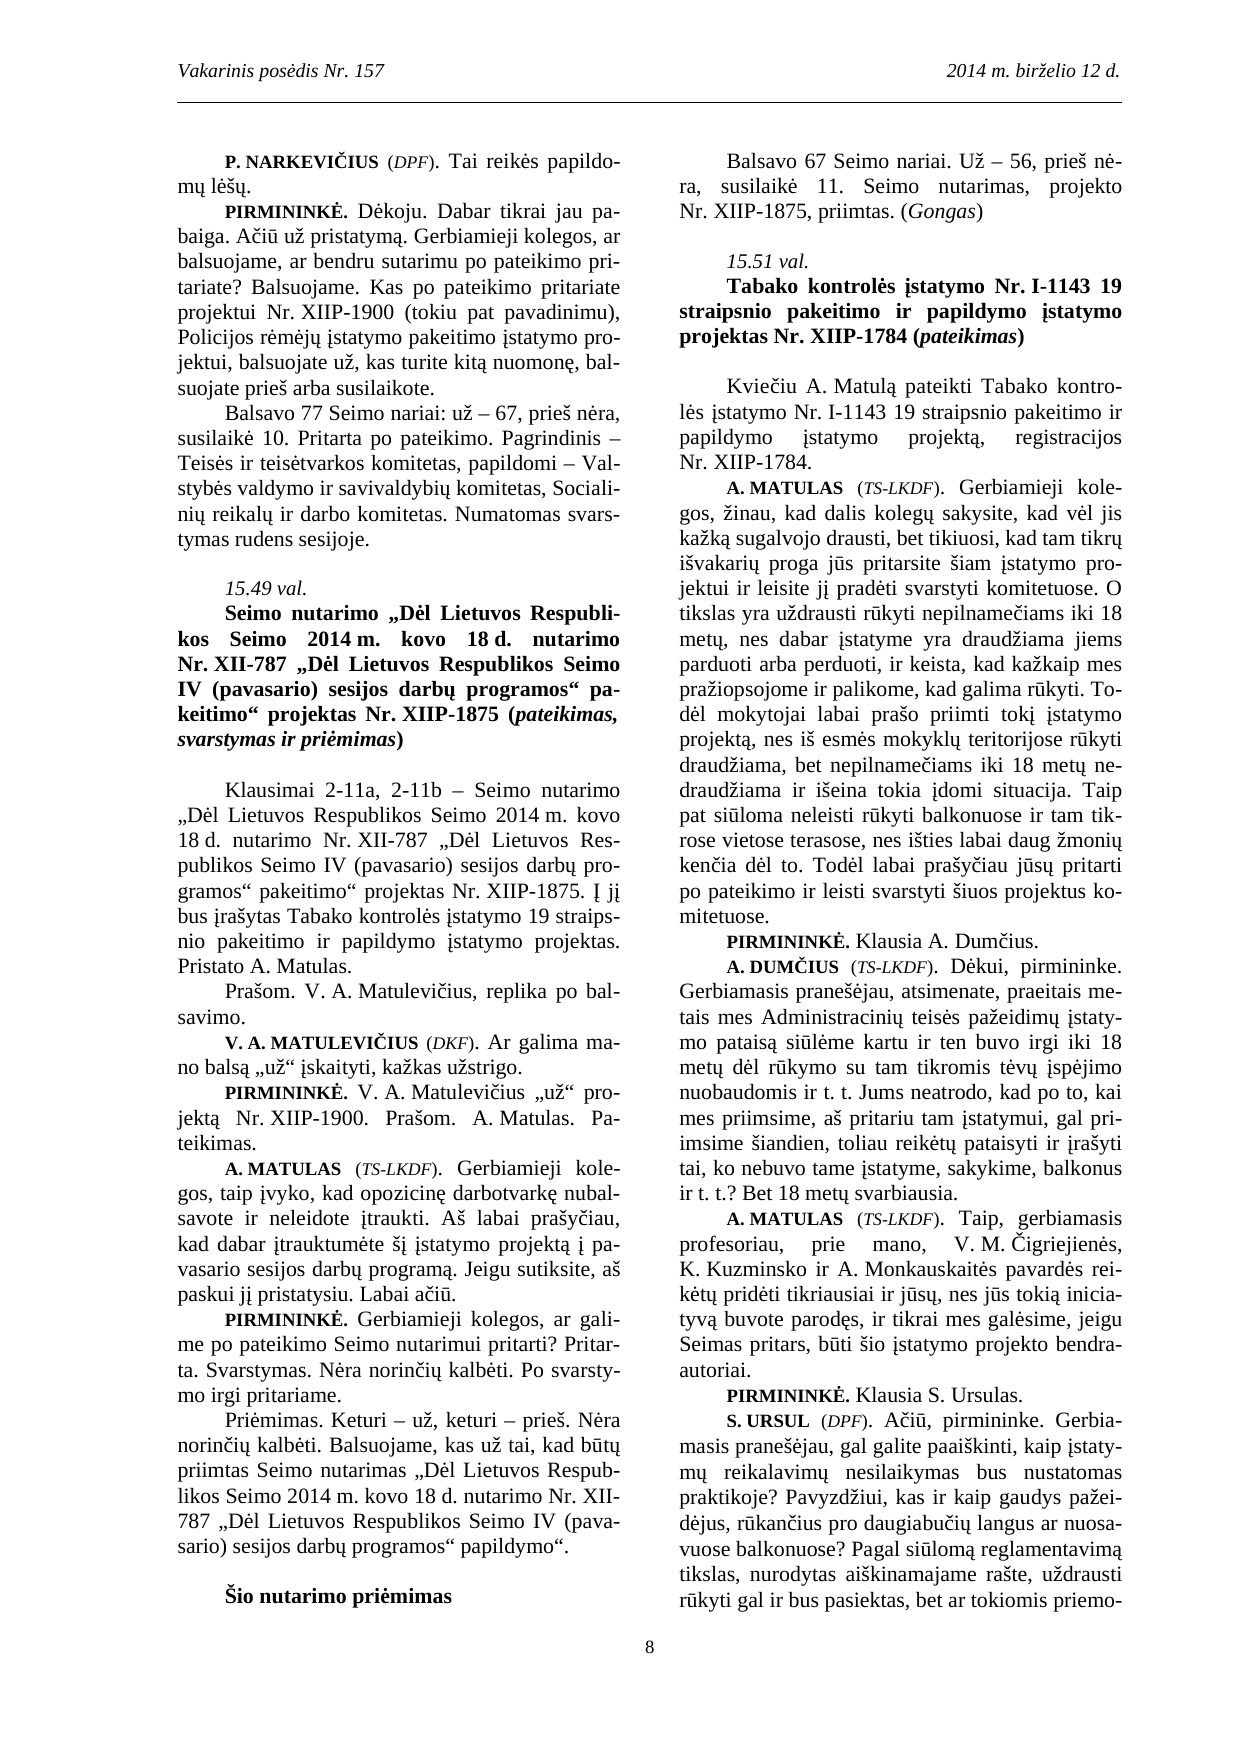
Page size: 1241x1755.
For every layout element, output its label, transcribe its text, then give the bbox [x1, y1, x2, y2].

text P. NARKEVIČIUS (DPF). Tai rei­kės pa­pil­do­mų lė­šų. [177, 148, 620, 198]
text PIRMININKĖ. Klau­sia A. Dum­čius. [679, 928, 1122, 953]
text Sei­mo nu­ta­ri­mo „Dėl Lie­tu­vos Res­pub­li­kos Sei­mo 2014 m. ko­vo 18 d. nu­ta­ri­mo Nr. XII-787 „Dėl Lie­tu­vos Res­pub­li­kos Sei­mo IV (pa­va­sa­rio) se­si­jos dar­bų pro­gra­mos“ pa­kei­ti­mo“ pro­jek­tas Nr. XIIP-1875 (pa­tei­ki­mas, svars­ty­mas ir pri­ėmi­mas) [177, 600, 620, 752]
text 15.51 val. [726, 248, 1122, 273]
text Ta­ba­ko kon­tro­lės įsta­ty­mo Nr. I-1143 19 straips­nio pa­kei­ti­mo ir pa­pil­dy­mo įsta­ty­mo pro­jek­tas Nr. XIIP-1784 (pa­tei­ki­mas) [679, 273, 1122, 348]
text Pri­ėmi­mas. Ke­tu­ri – už, ke­tu­ri – prieš. Nė­ra no­rin­čių kal­bė­ti. Bal­suo­ja­me, kas už tai, kad bū­tų pri­im­tas Sei­mo nu­ta­ri­mas „Dėl Lie­tu­vos Res­pub­li­kos Sei­mo 2014 m. ko­vo 18 d. nu­ta­ri­mo Nr. XII-787 „Dėl Lie­tu­vos Res­pub­li­kos Sei­mo IV (pa­va­sa­rio) se­si­jos dar­bų pro­gra­mos“ pa­pil­dy­mo“. [177, 1407, 620, 1558]
text A. DUMČIUS (TS-LKDF). Dė­kui, pir­mi­nin­ke. Ger­bia­ma­sis pra­ne­šė­jau, at­si­me­na­te, pra­ei­tais me­tais mes Ad­mi­nist­ra­ci­nių tei­sės pa­žei­di­mų įsta­ty­mo pa­tai­są siū­lė­me kar­tu ir ten bu­vo ir­gi iki 18 me­tų dėl rū­ky­mo su tam tik­ro­mis tė­vų įspė­ji­mo nuo­bau­do­mis ir t. t. Jums ne­at­ro­do, kad po to, kai mes pri­im­si­me, aš pri­ta­riu tam įsta­ty­mui, gal pri­im­si­me šian­dien, to­liau rei­kė­tų pa­tai­sy­ti ir įra­šy­ti tai, ko ne­bu­vo ta­me įsta­ty­me, sa­ky­ki­me, bal­ko­nus ir t. t.? Bet 18 me­tų svar­biau­sia. [679, 953, 1122, 1205]
text Kvie­čiu A. Ma­tu­lą pa­teik­ti Ta­ba­ko kon­tro­lės įsta­ty­mo Nr. I-1143 19 straips­nio pa­kei­ti­mo ir pa­pil­dy­mo įsta­ty­mo pro­jek­tą, re­gist­ra­ci­jos Nr. XIIP-1784. [679, 373, 1122, 474]
text PIRMININKĖ. V. A. Ma­tu­le­vi­čius „už“ pro­je­k­tą Nr. XIIP-1900. Pra­šom. A. Ma­tu­las. Pa­teikimas. [177, 1079, 620, 1155]
text Klau­si­mai 2-11a, 2-11b – Sei­mo nu­ta­ri­mo „Dėl Lie­tu­vos Res­pub­li­kos Sei­mo 2014 m. ko­vo 18 d. nu­ta­ri­mo Nr. XII-787 „Dėl Lie­tu­vos Res­pub­li­kos Sei­mo IV (pa­va­sa­rio) se­si­jos dar­bų pro­gra­mos“ pa­kei­ti­mo“ pro­jek­tas Nr. XIIP-1875. Į jį bus įra­šy­tas Ta­ba­ko kon­tro­lės įsta­ty­mo 19 straips­nio pa­kei­ti­mo ir pa­pil­dy­mo įsta­ty­mo pro­jek­tas. Pri­sta­to A. Ma­tu­las. [177, 777, 620, 978]
text PIRMININKĖ. Ger­bia­mie­ji ko­le­gos, ar ga­li­me po pa­tei­ki­mo Sei­mo nu­ta­ri­mui pri­tar­ti? Pri­tar­ta. Svars­ty­mas. Nė­ra no­rin­čių kal­bė­ti. Po svars­ty­mo ir­gi pri­ta­ria­me. [177, 1306, 620, 1407]
text Bal­sa­vo 67 Sei­mo na­riai. Už – 56, prieš nė­ra, su­si­lai­kė 11. Sei­mo nu­ta­ri­mas, pro­jek­to Nr. XIIP-1875, pri­im­tas. (Gon­gas) [679, 148, 1122, 223]
text PIRMININKĖ. Klau­sia S. Ur­su­las. [679, 1382, 1122, 1407]
text S. URSUL (DPF). Ačiū, pir­mi­nin­ke. Ger­bia­ma­sis pra­ne­šė­jau, gal ga­li­te pa­aiš­kin­ti, kaip įsta­ty­mų rei­ka­la­vi­mų ne­si­lai­ky­mas bus nu­sta­to­mas prak­ti­ko­je? Pa­vyz­džiui, kas ir kaip gau­dys pa­žei­dė­jus, rū­kan­čius pro dau­gia­bu­čių lan­gus ar nuo­sa­vuo­se bal­ko­nuo­se? Pa­gal siū­lo­mą reg­la­men­ta­vi­mą tiks­las, nu­ro­dy­tas aiš­ki­na­ma­ja­me raš­te, už­draus­ti rū­ky­ti gal ir bus pa­siek­tas, bet ar to­kio­mis prie­mo­ [679, 1407, 1122, 1612]
text A. MATULAS (TS-LKDF). Ger­bia­mie­ji ko­le­gos, taip įvy­ko, kad opo­zi­ci­nę dar­bo­tvarkę nu­bal­sa­vo­te ir ne­lei­do­te įtrauk­ti. Aš la­bai pra­šy­čiau, kad da­bar įtrauk­tu­mė­te šį įsta­ty­mo pro­jek­tą į pa­va­sa­rio se­si­jos dar­bų pro­gra­mą. Jei­gu su­tik­si­te, aš pas­kui jį pri­sta­ty­siu. La­bai ačiū. [177, 1155, 620, 1306]
text Šio nu­ta­ri­mo pri­ėmi­mas [177, 1583, 620, 1609]
text PIRMININKĖ. Dė­ko­ju. Da­bar tik­rai jau pa­bai­ga. Ačiū už pri­sta­ty­mą. Ger­bia­mie­ji ko­le­gos, ar bal­suo­ja­me, ar ben­dru su­ta­ri­mu po pa­tei­ki­mo pri­ta­ria­te? Bal­suo­ja­me. Kas po pa­tei­ki­mo pri­ta­ria­te pro­jek­tui Nr. XIIP-1900 (to­kiu pat pa­va­di­ni­mu), Po­li­ci­jos rė­mė­jų įsta­ty­mo pa­kei­ti­mo įsta­ty­mo pro­jek­tui, bal­suo­ja­te už, kas tu­ri­te ki­tą nuo­mo­nę, bal­suo­ja­te prieš ar­ba su­si­lai­ko­te. [177, 198, 620, 400]
text V. A. MATULEVIČIUS (DKF). Ar ga­li­ma ma­no bal­są „už“ įskai­ty­ti, kaž­kas už­stri­go. [177, 1029, 620, 1079]
text A. MATULAS (TS-LKDF). Ger­bia­mie­ji ko­le­gos, ži­nau, kad da­lis ko­le­gų sa­ky­si­te, kad vėl jis kaž­ką su­gal­vo­jo draus­ti, bet ti­kiuo­si, kad tam tik­rų iš­va­ka­rių pro­ga jūs pri­tar­si­te šiam įsta­ty­mo pro­jek­tui ir lei­si­te jį pra­dė­ti svars­ty­ti ko­mi­te­tuo­se. O tiks­las yra už­draus­ti rū­ky­ti ne­pil­na­me­čiams iki 18 me­tų, nes da­bar įsta­ty­me yra drau­džia­ma jiems par­duo­ti ar­ba per­duo­ti, ir keis­ta, kad kaž­kaip mes pra­žiop­so­jo­me ir pa­li­ko­me, kad ga­li­ma rū­ky­ti. To­dėl mo­ky­to­jai la­bai pra­šo pri­im­ti to­kį įsta­ty­mo pro­jek­tą, nes iš es­mės mo­kyk­lų te­ri­to­ri­jo­se rū­ky­ti drau­džia­ma, bet ne­pil­na­me­čiams iki 18 me­tų ne­drau­džia­ma ir iš­ei­na to­kia įdo­mi si­tu­a­ci­ja. Taip pat siū­lo­ma ne­leis­ti rū­ky­ti bal­ko­nuo­se ir tam tik­ro­se vie­to­se te­ra­so­se, nes iš­ties la­bai daug žmo­nių ken­čia dėl to. To­dėl la­bai pra­šy­čiau jū­sų pri­tar­ti po pa­tei­ki­mo ir leis­ti svars­ty­ti šiuos pro­jek­tus ko­mi­te­tuo­se. [679, 474, 1122, 928]
text A. MATULAS (TS-LKDF). Taip, ger­bia­ma­sis pro­fe­so­riau, prie ma­no, V. M. Čig­rie­jie­nės, K. Ku­z­mins­ko ir A. Mon­kaus­kai­tės pa­var­dės rei­kė­tų pri­dė­ti tik­riau­siai ir jū­sų, nes jūs to­kią ini­cia­ty­vą bu­vo­te pa­ro­dęs, ir tik­rai mes ga­lė­si­me, jei­gu Sei­mas pri­tars, bū­ti šio įsta­ty­mo pro­jek­to ben­dra­au­to­riai. [679, 1205, 1122, 1382]
text Bal­sa­vo 77 Sei­mo na­riai: už – 67, prieš nė­ra, su­si­lai­kė 10. Pri­tar­ta po pa­tei­ki­mo. Pa­grin­di­nis – Tei­sės ir tei­sėt­var­kos ko­mi­te­tas, pa­pil­do­mi – Val­s­ty­bės val­dy­mo ir sa­vi­val­dy­bių ko­mi­te­tas, So­cia­li­nių rei­ka­lų ir dar­bo ko­mi­te­tas. Nu­ma­to­mas svars­ty­mas ru­dens se­si­jo­je. [177, 400, 620, 551]
text Pra­šom. V. A. Ma­tu­le­vi­čius, re­pli­ka po bal­sa­vi­mo. [177, 978, 620, 1029]
text 15.49 val. [224, 576, 620, 600]
